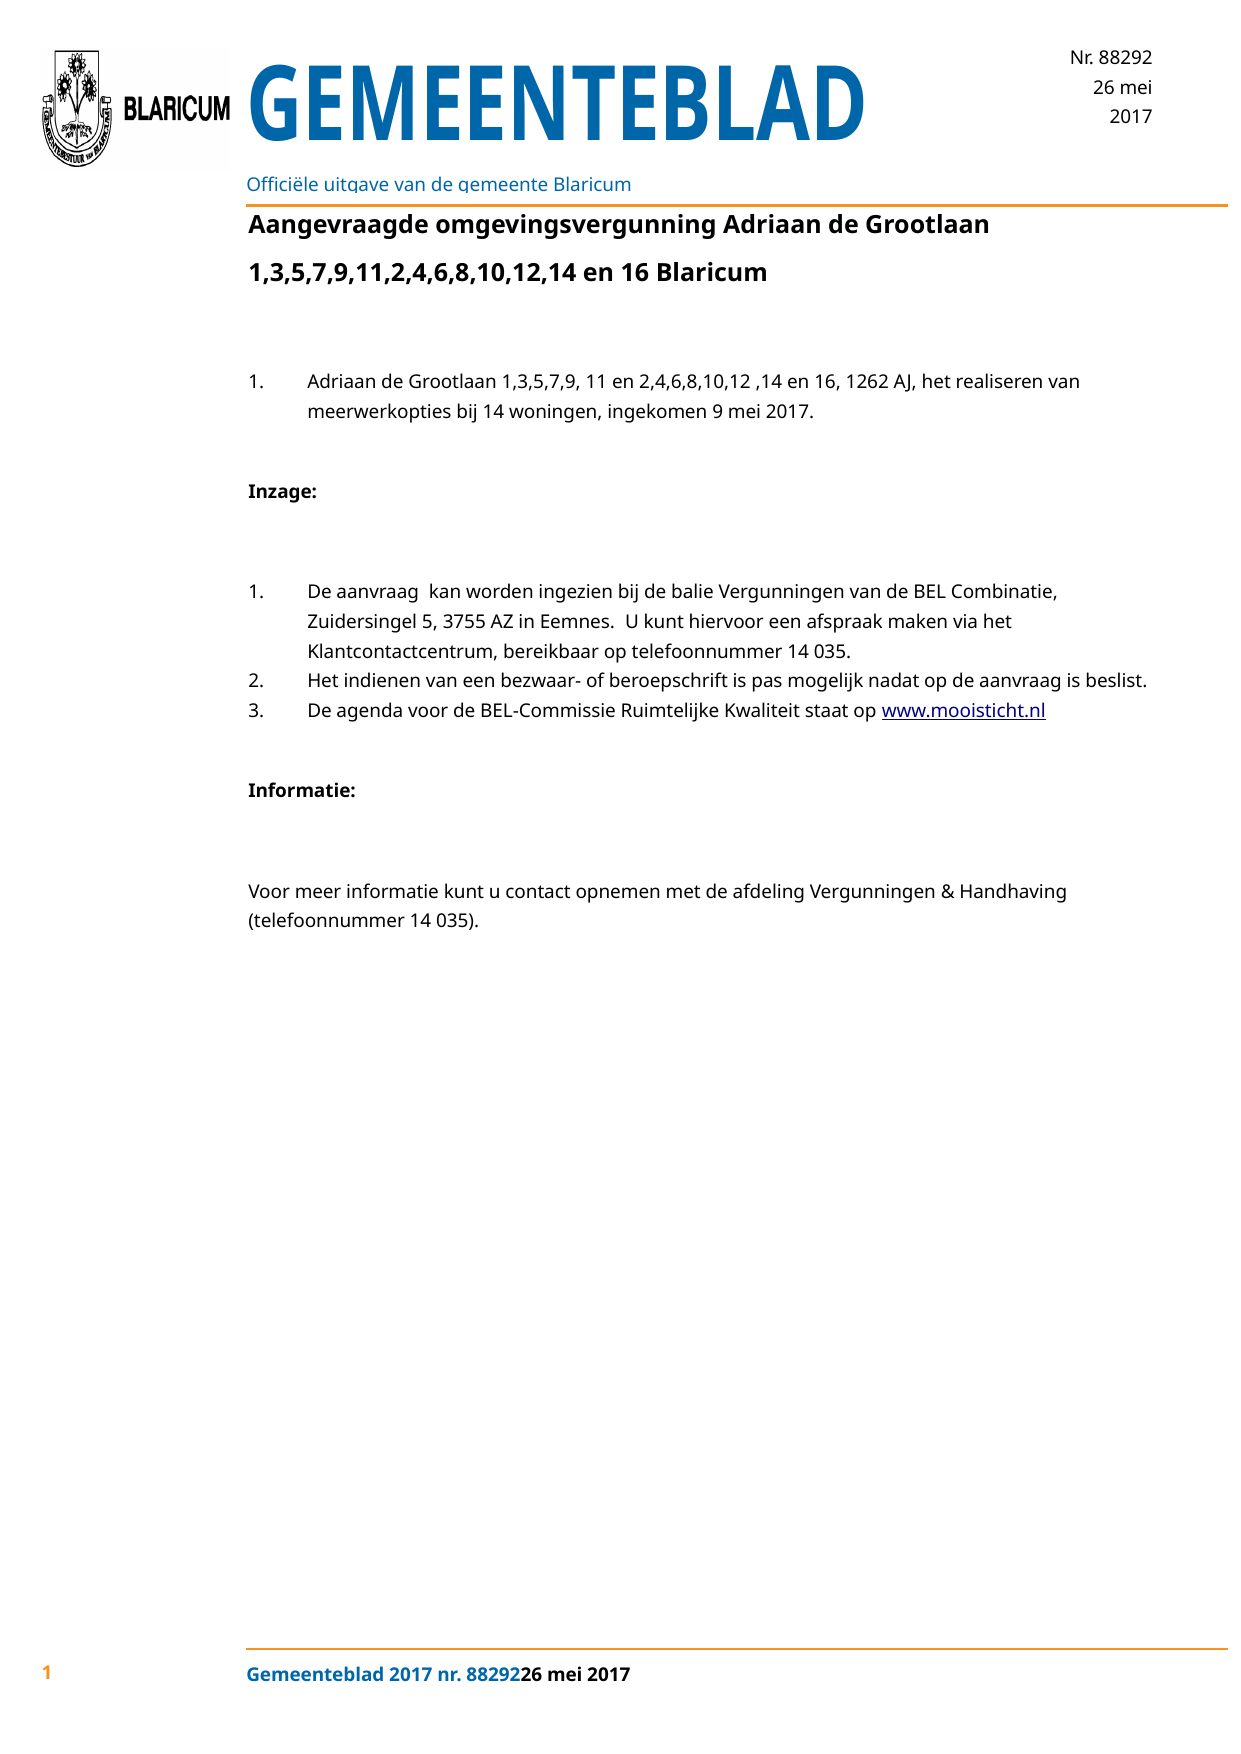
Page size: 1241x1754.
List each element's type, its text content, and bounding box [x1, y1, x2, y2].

picture [41, 47, 231, 172]
text Informatie: [248, 777, 1152, 803]
list De agenda voor de BEL-Commissie Ruimtelijke Kwaliteit staat op www.mooisticht.nl [248, 697, 1152, 723]
list Het indienen van een bezwaar- of beroepschrift is pas mogelijk nadat op de aanvraag is beslist. [248, 667, 1152, 693]
text Voor meer informatie kunt u contact opnemen met de afdeling Vergunningen & Handhaving (telefoonnummer 14 035). [248, 878, 1152, 933]
list Adriaan de Grootlaan 1,3,5,7,9, 11 en 2,4,6,8,10,12 ,14 en 16, 1262 AJ, het realiseren van meerwerkopties bij 14 woningen, ingekomen 9 mei 2017. [248, 368, 1152, 424]
text Inzage: [248, 478, 1152, 504]
text Aangevraagde omgevingsvergunning Adriaan de Grootlaan 1,3,5,7,9,11,2,4,6,8,10,12,14 en 16 Blaricum [248, 207, 1152, 288]
list De aanvraag kan worden ingezien bij de balie Vergunningen van de BEL Combinatie, Zuidersingel 5, 3755 AZ in Eemnes. U kunt hiervoor een afspraak maken via het Klantcontactcentrum, bereikbaar op telefoonnummer 14 035. [248, 579, 1152, 664]
